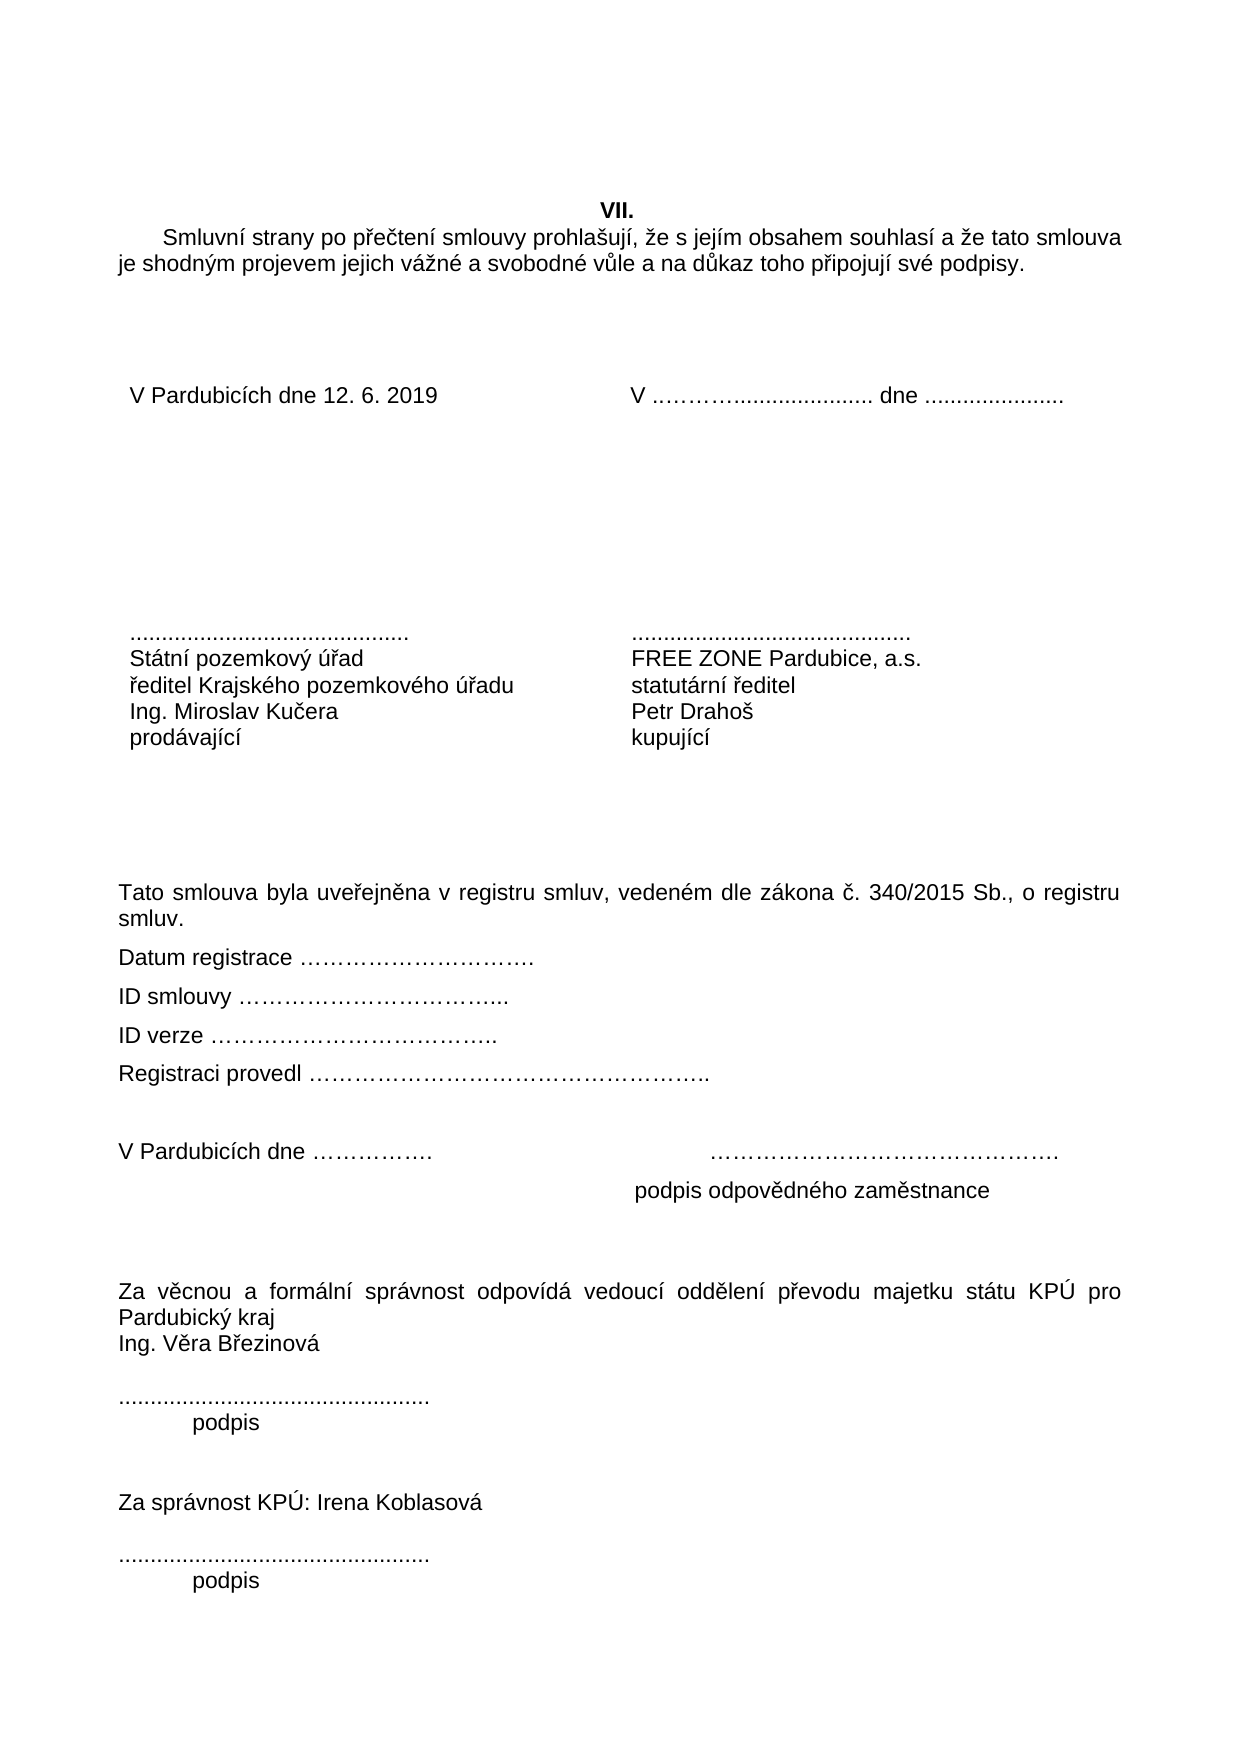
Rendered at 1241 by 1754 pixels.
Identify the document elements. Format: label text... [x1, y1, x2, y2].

table_cell ředitel Krajského pozemkového úřadu [118, 672, 620, 698]
table_header [118, 487, 620, 619]
table_cell Státní pozemkový úřad [118, 645, 620, 672]
text podpis [118, 1409, 1122, 1436]
table_cell Ing. Miroslav Kučera [118, 698, 620, 724]
text ID smlouvy ……………………………... [118, 983, 1122, 1009]
text podpis odpovědného zaměstnance [561, 1177, 1122, 1203]
text VII. [118, 197, 1122, 223]
text V Pardubicích dne ……………. ………………………………………. [118, 1138, 1122, 1164]
text Smluvní strany po přečtení smlouvy prohlašují, že s jejím obsahem souhlasí a že tato smlouva je shodným projevem jejich vážné a svobodné vůle a na důkaz toho připojují své podpisy. [118, 223, 1122, 276]
table_cell ............................................ [118, 619, 620, 645]
text ................................................. [118, 1383, 1122, 1409]
table_cell prodávající [118, 724, 620, 751]
text Za věcnou a formální správnost odpovídá vedoucí oddělení převodu majetku státu KPÚ pro Pardubický kraj [118, 1278, 1122, 1330]
text Za správnost KPÚ: Irena Koblasová [118, 1488, 1122, 1515]
table_cell FREE ZONE Pardubice, a.s. [620, 645, 1122, 672]
text Registraci provedl …………………………………………….. [118, 1060, 1122, 1087]
table_cell Petr Drahoš [620, 698, 1122, 724]
table_header V ..………...................... dne ...................... [619, 382, 1122, 408]
text podpis [118, 1567, 1122, 1594]
text ................................................. [118, 1541, 1122, 1567]
text Ing. Věra Březinová [118, 1330, 1122, 1357]
table_header V Pardubicích dne 12. 6. 2019 [118, 382, 619, 408]
table_cell statutární ředitel [620, 672, 1122, 698]
table_cell ............................................ [620, 619, 1122, 645]
text Tato smlouva byla uveřejněna v registru smluv, vedeném dle zákona č. 340/2015 Sb., o registru smluv. [118, 879, 1122, 931]
table_header [620, 487, 1122, 619]
text ID verze ……………………………….. [118, 1022, 1122, 1048]
table_cell kupující [620, 724, 1122, 751]
text Datum registrace …………………………. [118, 944, 1122, 970]
